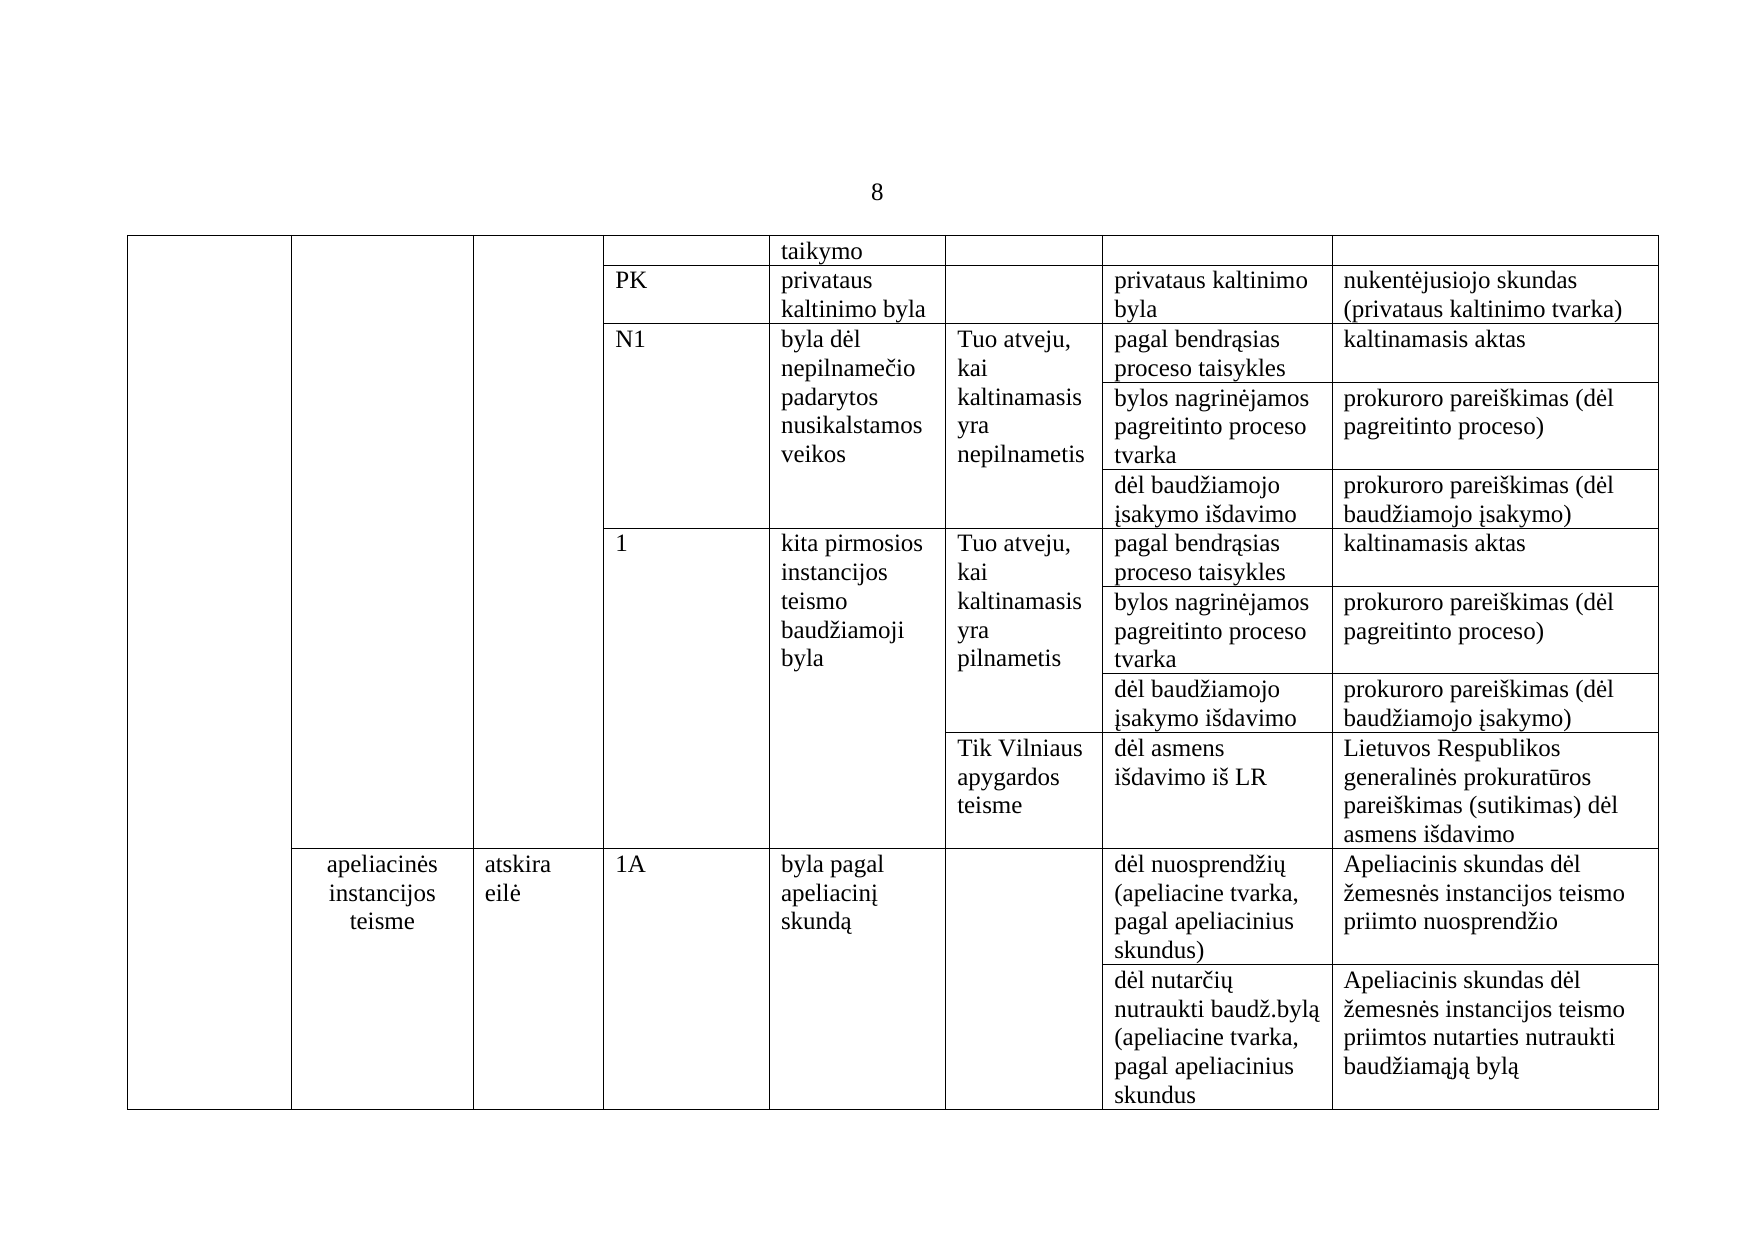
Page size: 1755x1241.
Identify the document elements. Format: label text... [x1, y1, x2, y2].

table_cell [474, 236, 603, 848]
table_cell taikymo [770, 236, 945, 264]
table_cell byla dėl nepilnamečio padarytos nusikalstamos veikos [770, 324, 945, 527]
table_cell dėl baudžiamojo įsakymo išdavimo [1103, 470, 1332, 527]
table_cell [946, 236, 1102, 264]
table_cell dėl nutarčių nutraukti baudž.bylą (apeliacine tvarka, pagal apeliacinius skundus [1103, 965, 1332, 1109]
table_cell pagal bendrąsias proceso taisykles [1103, 324, 1332, 382]
table_cell prokuroro pareiškimas (dėl pagreitinto proceso) [1333, 587, 1658, 673]
table_cell [604, 236, 769, 264]
table_cell privataus kaltinimo byla [1103, 266, 1332, 323]
table_cell kaltinamasis aktas [1333, 324, 1658, 382]
table_cell kaltinamasis aktas [1333, 529, 1658, 586]
table_cell Apeliacinis skundas dėl žemesnės instancijos teismo priimtos nutarties nutraukti baudžiamąją bylą [1333, 965, 1658, 1109]
table_cell atskira eilė [474, 849, 603, 1109]
table_cell [292, 236, 473, 848]
table_cell dėl nuosprendžių (apeliacine tvarka, pagal apeliacinius skundus) [1103, 849, 1332, 964]
table_cell dėl baudžiamojo įsakymo išdavimo [1103, 674, 1332, 732]
table_cell Tuo atveju, kai kaltinamasis yra nepilnametis [946, 324, 1102, 527]
table_cell [1103, 236, 1332, 264]
table_cell Apeliacinis skundas dėl žemesnės instancijos teismo priimto nuosprendžio [1333, 849, 1658, 964]
table_cell bylos nagrinėjamos pagreitinto proceso tvarka [1103, 383, 1332, 469]
table_cell bylos nagrinėjamos pagreitinto proceso tvarka [1103, 587, 1332, 673]
table_cell prokuroro pareiškimas (dėl baudžiamojo įsakymo) [1333, 470, 1658, 527]
table_cell kita pirmosios instancijos teismo baudžiamoji byla [770, 529, 945, 848]
table_cell dėl asmens išdavimo iš LR [1103, 733, 1332, 848]
table_cell [1333, 236, 1658, 264]
table_cell prokuroro pareiškimas (dėl pagreitinto proceso) [1333, 383, 1658, 469]
table_cell 1 [604, 529, 769, 848]
table_cell prokuroro pareiškimas (dėl baudžiamojo įsakymo) [1333, 674, 1658, 732]
table_cell Tuo atveju, kai kaltinamasis yra pilnametis [946, 529, 1102, 732]
table_cell byla pagal apeliacinį skundą [770, 849, 945, 1109]
table_cell pagal bendrąsias proceso taisykles [1103, 529, 1332, 586]
table_cell Tik Vilniaus apygardos teisme [946, 733, 1102, 848]
table_cell [946, 849, 1102, 1109]
table_cell Lietuvos Respublikos generalinės prokuratūros pareiškimas (sutikimas) dėl asmens išdavimo [1333, 733, 1658, 848]
table_cell PK [604, 266, 769, 323]
table_cell [128, 236, 291, 1109]
table_cell apeliacinės instancijos teisme [292, 849, 473, 1109]
table_cell nukentėjusiojo skundas (privataus kaltinimo tvarka) [1333, 266, 1658, 323]
table_cell N1 [604, 324, 769, 527]
table_cell [946, 266, 1102, 323]
table_cell privataus kaltinimo byla [770, 266, 945, 323]
table_cell 1A [604, 849, 769, 1109]
